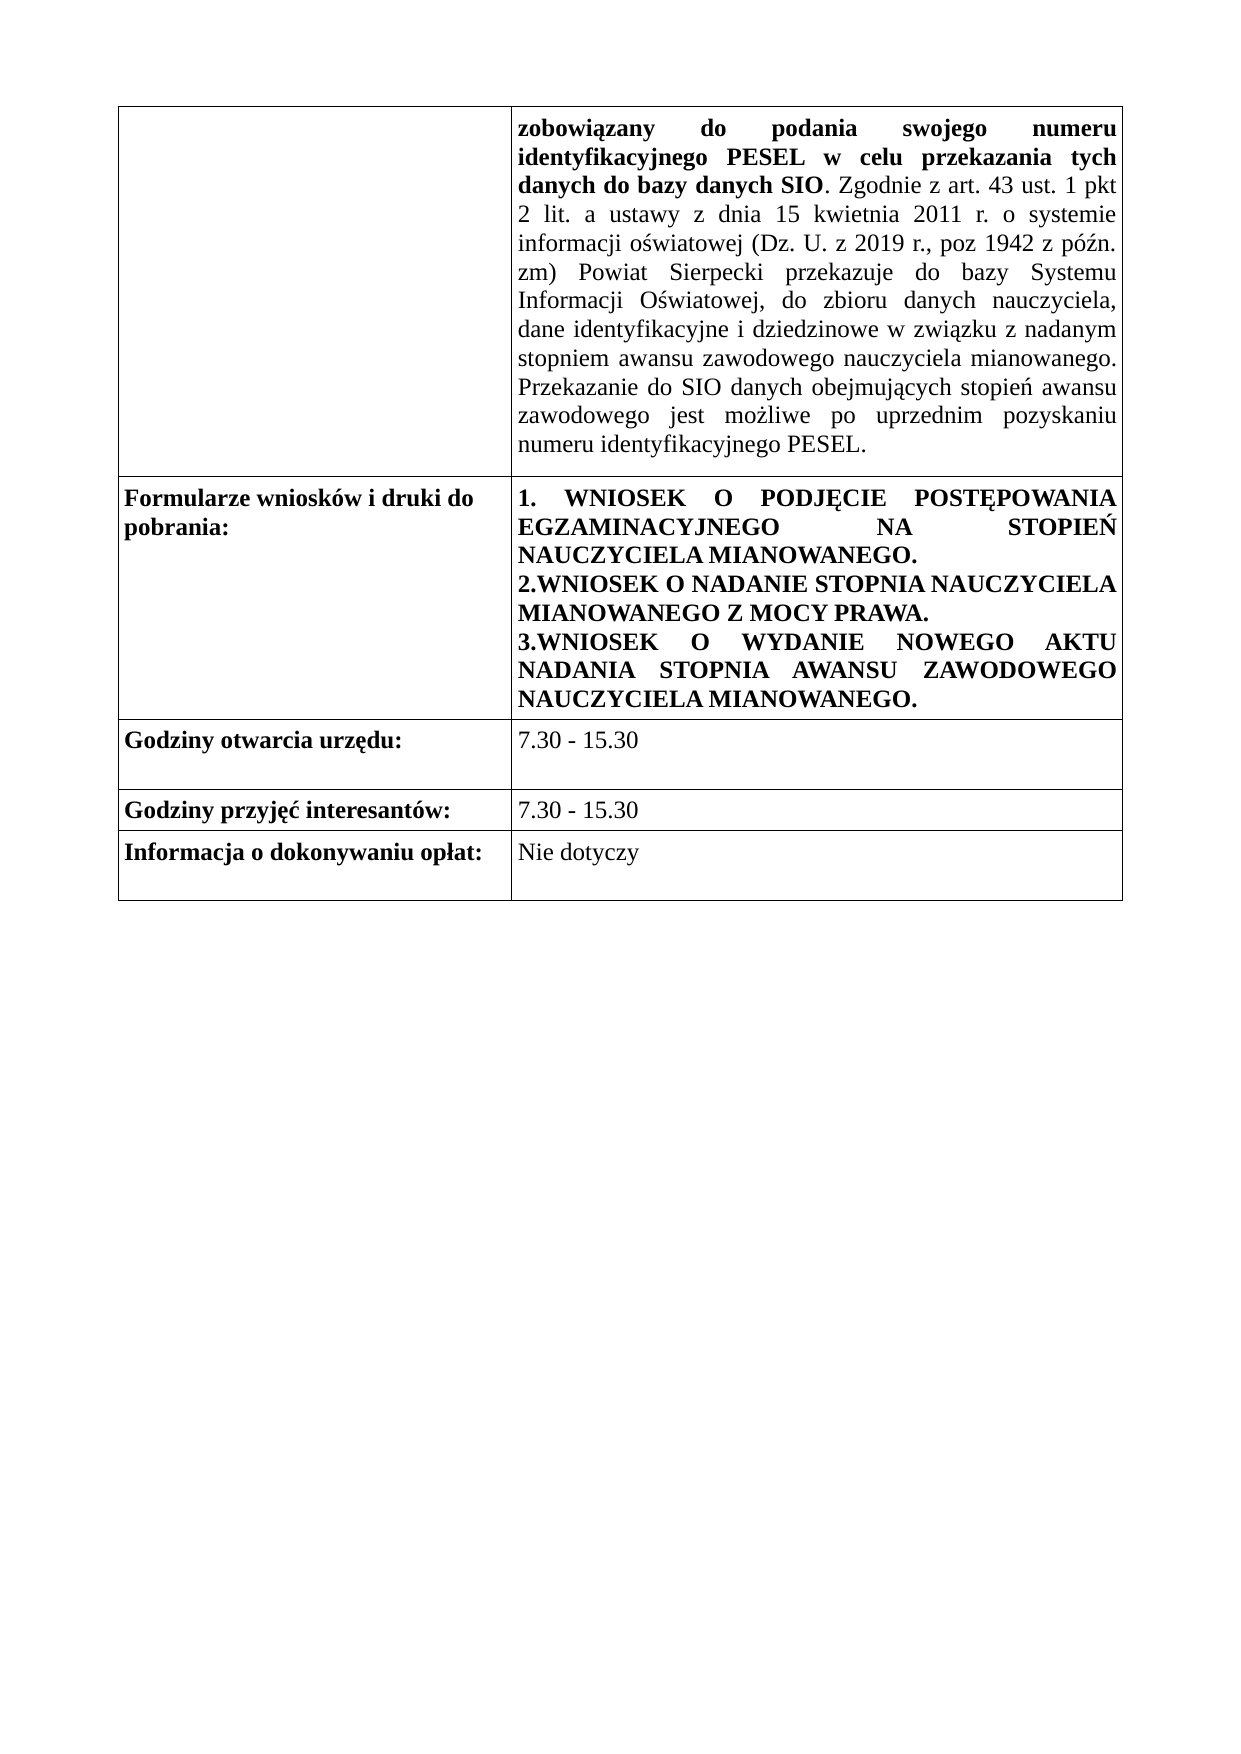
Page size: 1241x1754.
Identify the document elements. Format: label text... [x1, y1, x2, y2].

table_cell Nie dotyczy [512, 831, 1122, 900]
table_cell 7.30 - 15.30 [512, 720, 1122, 789]
table_cell Godziny przyjęć interesantów: [119, 790, 511, 830]
table_cell zobowiązany do podania swojego numeru identyfikacyjnego PESEL w celu przekazania tych danych do bazy danych SIO. Zgodnie z art. 43 ust. 1 pkt 2 lit. a ustawy z dnia 15 kwietnia 2011 r. o systemie informacji oświatowej (Dz. U. z 2019 r., poz 1942 z późn. zm) Powiat Sierpecki przekazuje do bazy Systemu Informacji Oświatowej, do zbioru danych nauczyciela, dane identyfikacyjne i dziedzinowe w związku z nadanym stopniem awansu zawodowego nauczyciela mianowanego. Przekazanie do SIO danych obejmujących stopień awansu zawodowego jest możliwe po uprzednim pozyskaniu numeru identyfikacyjnego PESEL. [512, 107, 1122, 476]
table_cell 7.30 - 15.30 [512, 790, 1122, 830]
table_cell 1. WNIOSEK O PODJĘCIE POSTĘPOWANIA EGZAMINACYJNEGO NA STOPIEŃ NAUCZYCIELA MIANOWANEGO. 2.WNIOSEK O NADANIE STOPNIA NAUCZYCIELA MIANOWANEGO Z MOCY PRAWA. 3.WNIOSEK O WYDANIE NOWEGO AKTU NADANIA STOPNIA AWANSU ZAWODOWEGO NAUCZYCIELA MIANOWANEGO. [512, 477, 1122, 719]
table_cell Formularze wniosków i druki do pobrania: [119, 477, 511, 719]
table_cell Informacja o dokonywaniu opłat: [119, 831, 511, 900]
table_cell Godziny otwarcia urzędu: [119, 720, 511, 789]
table_cell [119, 107, 511, 476]
